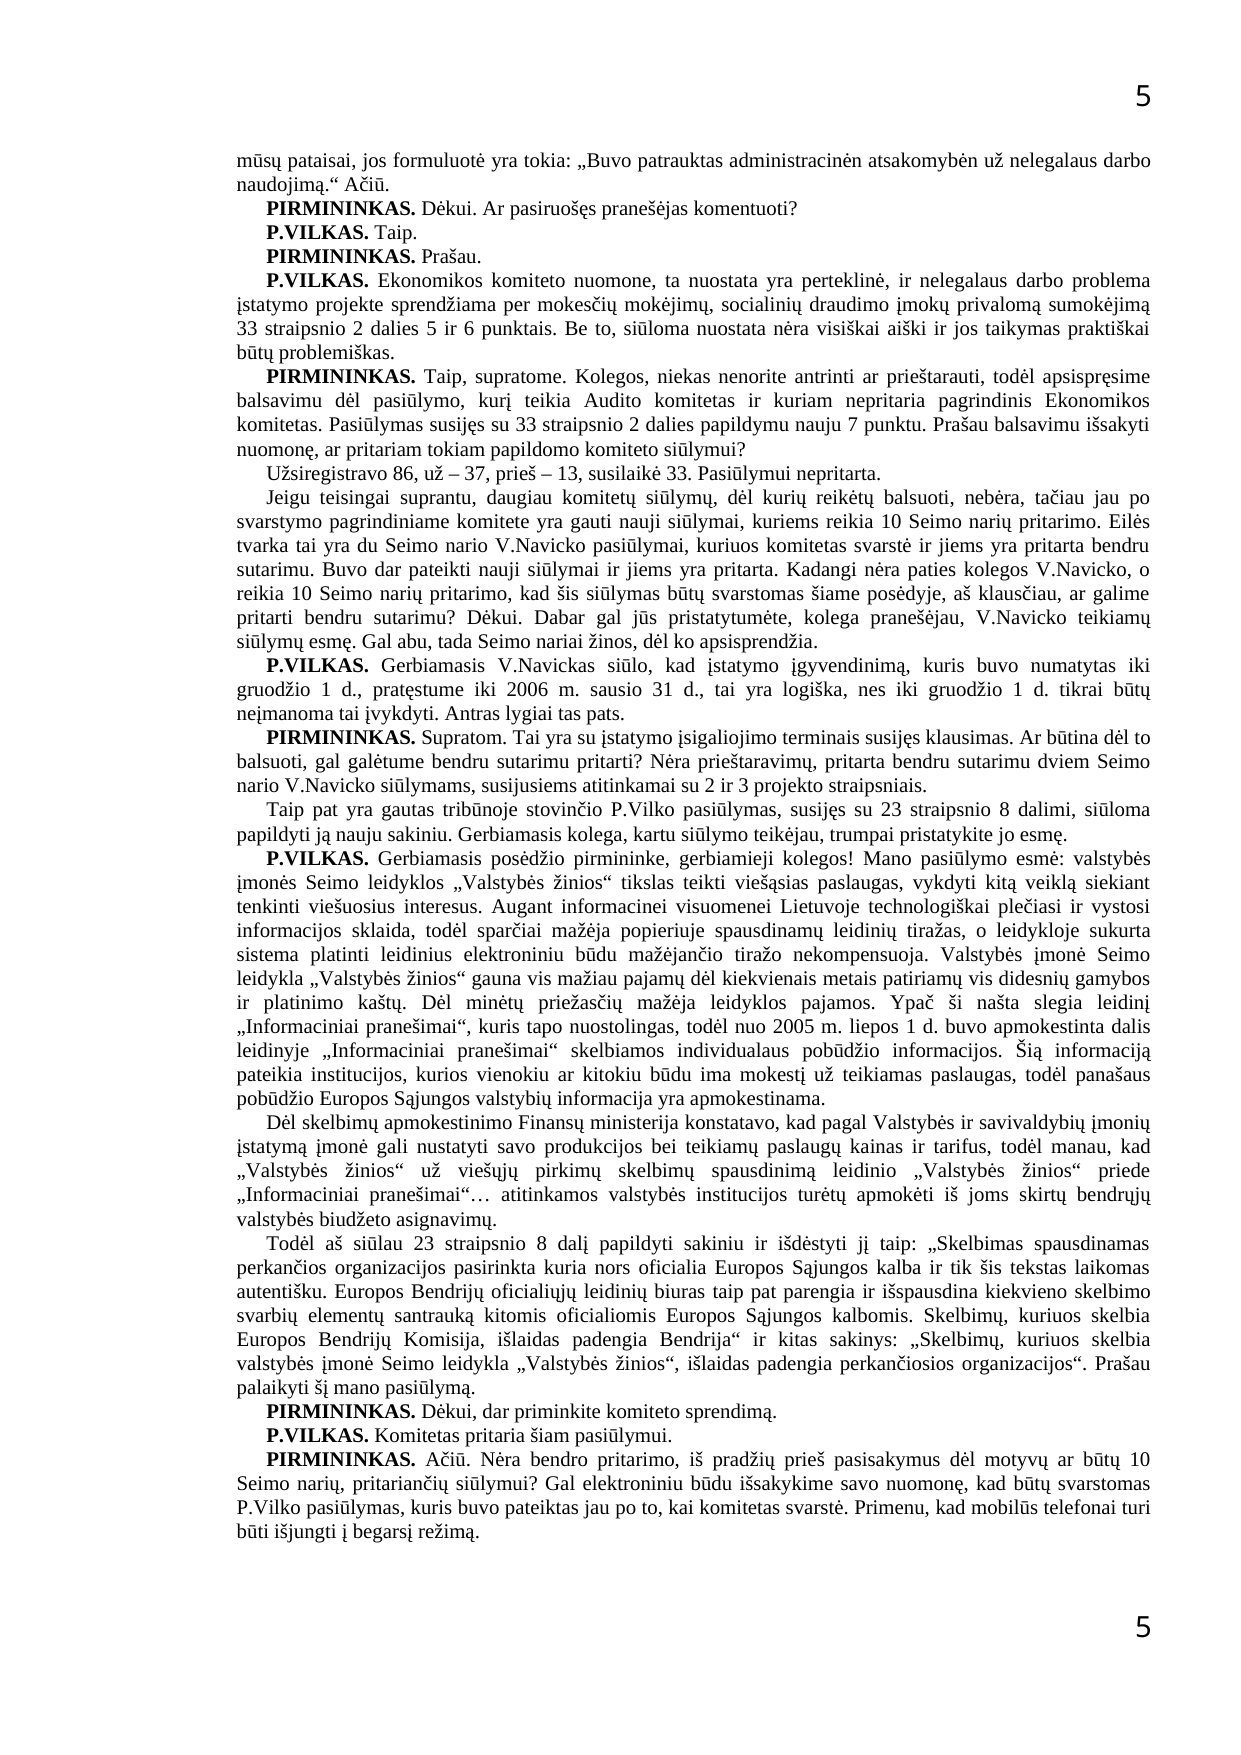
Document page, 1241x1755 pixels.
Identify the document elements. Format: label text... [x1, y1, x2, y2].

text P.VILKAS. Gerbiamasis posėdžio pirmininke, gerbiamieji kolegos! Mano pasiūlymo esmė: valstybės įmonės Seimo leidyklos „Valstybės žinios“ tikslas teikti viešąsias paslaugas, vykdyti kitą veiklą siekiant tenkinti viešuosius interesus. Augant informacinei visuomenei Lietuvoje technologiškai plečiasi ir vystosi informacijos sklaida, todėl sparčiai mažėja popieriuje spausdinamų leidinių tiražas, o leidykloje sukurta sistema platinti leidinius elektroniniu būdu mažėjančio tiražo nekompensuoja. Valstybės įmonė Seimo leidykla „Valstybės žinios“ gauna vis mažiau pajamų dėl kiekvienais metais patiriamų vis didesnių gamybos ir platinimo kaštų. Dėl minėtų priežasčių mažėja leidyklos pajamos. Ypač ši našta slegia leidinį „Informaciniai pranešimai“, kuris tapo nuostolingas, todėl nuo 2005 m. liepos 1 d. buvo apmokestinta dalis leidinyje „Informaciniai pranešimai“ skelbiamos individualaus pobūdžio informacijos. Šią informaciją pateikia institucijos, kurios vienokiu ar kitokiu būdu ima mokestį už teikiamas paslaugas, todėl panašaus pobūdžio Europos Sąjungos valstybių informacija yra apmokestinama. [236, 846, 1152, 1110]
text P.VILKAS. Komitetas pritaria šiam pasiūlymui. [236, 1423, 1152, 1447]
text PIRMININKAS. Prašau. [236, 244, 1152, 268]
text PIRMININKAS. Ačiū. Nėra bendro pritarimo, iš pradžių prieš pasisakymus dėl motyvų ar būtų 10 Seimo narių, pritariančių siūlymui? Gal elektroniniu būdu išsakykime savo nuomonę, kad būtų svarstomas P.Vilko pasiūlymas, kuris buvo pateiktas jau po to, kai komitetas svarstė. Primenu, kad mobilūs telefonai turi būti išjungti į begarsį režimą. [236, 1447, 1152, 1543]
text P.VILKAS. Ekonomikos komiteto nuomone, ta nuostata yra perteklinė, ir nelegalaus darbo problema įstatymo projekte sprendžiama per mokesčių mokėjimų, socialinių draudimo įmokų privalomą sumokėjimą 33 straipsnio 2 dalies 5 ir 6 punktais. Be to, siūloma nuostata nėra visiškai aiški ir jos taikymas praktiškai būtų problemiškas. [236, 268, 1152, 364]
text P.VILKAS. Gerbiamasis V.Navickas siūlo, kad įstatymo įgyvendinimą, kuris buvo numatytas iki gruodžio 1 d., pratęstume iki 2006 m. sausio 31 d., tai yra logiška, nes iki gruodžio 1 d. tikrai būtų neįmanoma tai įvykdyti. Antras lygiai tas pats. [236, 653, 1152, 725]
text PIRMININKAS. Supratom. Tai yra su įstatymo įsigaliojimo terminais susijęs klausimas. Ar būtina dėl to balsuoti, gal galėtume bendru sutarimu pritarti? Nėra prieštaravimų, pritarta bendru sutarimu dviem Seimo nario V.Navicko siūlymams, susijusiems atitinkamai su 2 ir 3 projekto straipsniais. [236, 725, 1152, 797]
text PIRMININKAS. Dėkui, dar priminkite komiteto sprendimą. [236, 1399, 1152, 1423]
text PIRMININKAS. Taip, supratome. Kolegos, niekas nenorite antrinti ar prieštarauti, todėl apsispręsime balsavimu dėl pasiūlymo, kurį teikia Audito komitetas ir kuriam nepritaria pagrindinis Ekonomikos komitetas. Pasiūlymas susijęs su 33 straipsnio 2 dalies papildymu nauju 7 punktu. Prašau balsavimu išsakyti nuomonę, ar pritariam tokiam papildomo komiteto siūlymui? [236, 364, 1152, 461]
text Dėl skelbimų apmokestinimo Finansų ministerija konstatavo, kad pagal Valstybės ir savivaldybių įmonių įstatymą įmonė gali nustatyti savo produkcijos bei teikiamų paslaugų kainas ir tarifus, todėl manau, kad „Valstybės žinios“ už viešųjų pirkimų skelbimų spausdinimą leidinio „Valstybės žinios“ priede „Informaciniai pranešimai“… atitinkamos valstybės institucijos turėtų apmokėti iš joms skirtų bendrųjų valstybės biudžeto asignavimų. [236, 1110, 1152, 1231]
text mūsų pataisai, jos formuluotė yra tokia: „Buvo patrauktas administracinėn atsakomybėn už nelegalaus darbo naudojimą.“ Ačiū. [236, 148, 1152, 196]
text Taip pat yra gautas tribūnoje stovinčio P.Vilko pasiūlymas, susijęs su 23 straipsnio 8 dalimi, siūloma papildyti ją nauju sakiniu. Gerbiamasis kolega, kartu siūlymo teikėjau, trumpai pristatykite jo esmę. [236, 797, 1152, 846]
text Todėl aš siūlau 23 straipsnio 8 dalį papildyti sakiniu ir išdėstyti jį taip: „Skelbimas spausdinamas perkančios organizacijos pasirinkta kuria nors oficialia Europos Sąjungos kalba ir tik šis tekstas laikomas autentišku. Europos Bendrijų oficialiųjų leidinių biuras taip pat parengia ir išspausdina kiekvieno skelbimo svarbių elementų santrauką kitomis oficialiomis Europos Sąjungos kalbomis. Skelbimų, kuriuos skelbia Europos Bendrijų Komisija, išlaidas padengia Bendrija“ ir kitas sakinys: „Skelbimų, kuriuos skelbia valstybės įmonė Seimo leidykla „Valstybės žinios“, išlaidas padengia perkančiosios organizacijos“. Prašau palaikyti šį mano pasiūlymą. [236, 1231, 1152, 1399]
text Jeigu teisingai suprantu, daugiau komitetų siūlymų, dėl kurių reikėtų balsuoti, nebėra, tačiau jau po svarstymo pagrindiniame komitete yra gauti nauji siūlymai, kuriems reikia 10 Seimo narių pritarimo. Eilės tvarka tai yra du Seimo nario V.Navicko pasiūlymai, kuriuos komitetas svarstė ir jiems yra pritarta bendru sutarimu. Buvo dar pateikti nauji siūlymai ir jiems yra pritarta. Kadangi nėra paties kolegos V.Navicko, o reikia 10 Seimo narių pritarimo, kad šis siūlymas būtų svarstomas šiame posėdyje, aš klausčiau, ar galime pritarti bendru sutarimu? Dėkui. Dabar gal jūs pristatytumėte, kolega pranešėjau, V.Navicko teikiamų siūlymų esmę. Gal abu, tada Seimo nariai žinos, dėl ko apsisprendžia. [236, 484, 1152, 653]
text P.VILKAS. Taip. [236, 220, 1152, 244]
text Užsiregistravo 86, už – 37, prieš – 13, susilaikė 33. Pasiūlymui nepritarta. [236, 461, 1152, 484]
text PIRMININKAS. Dėkui. Ar pasiruošęs pranešėjas komentuoti? [236, 196, 1152, 220]
